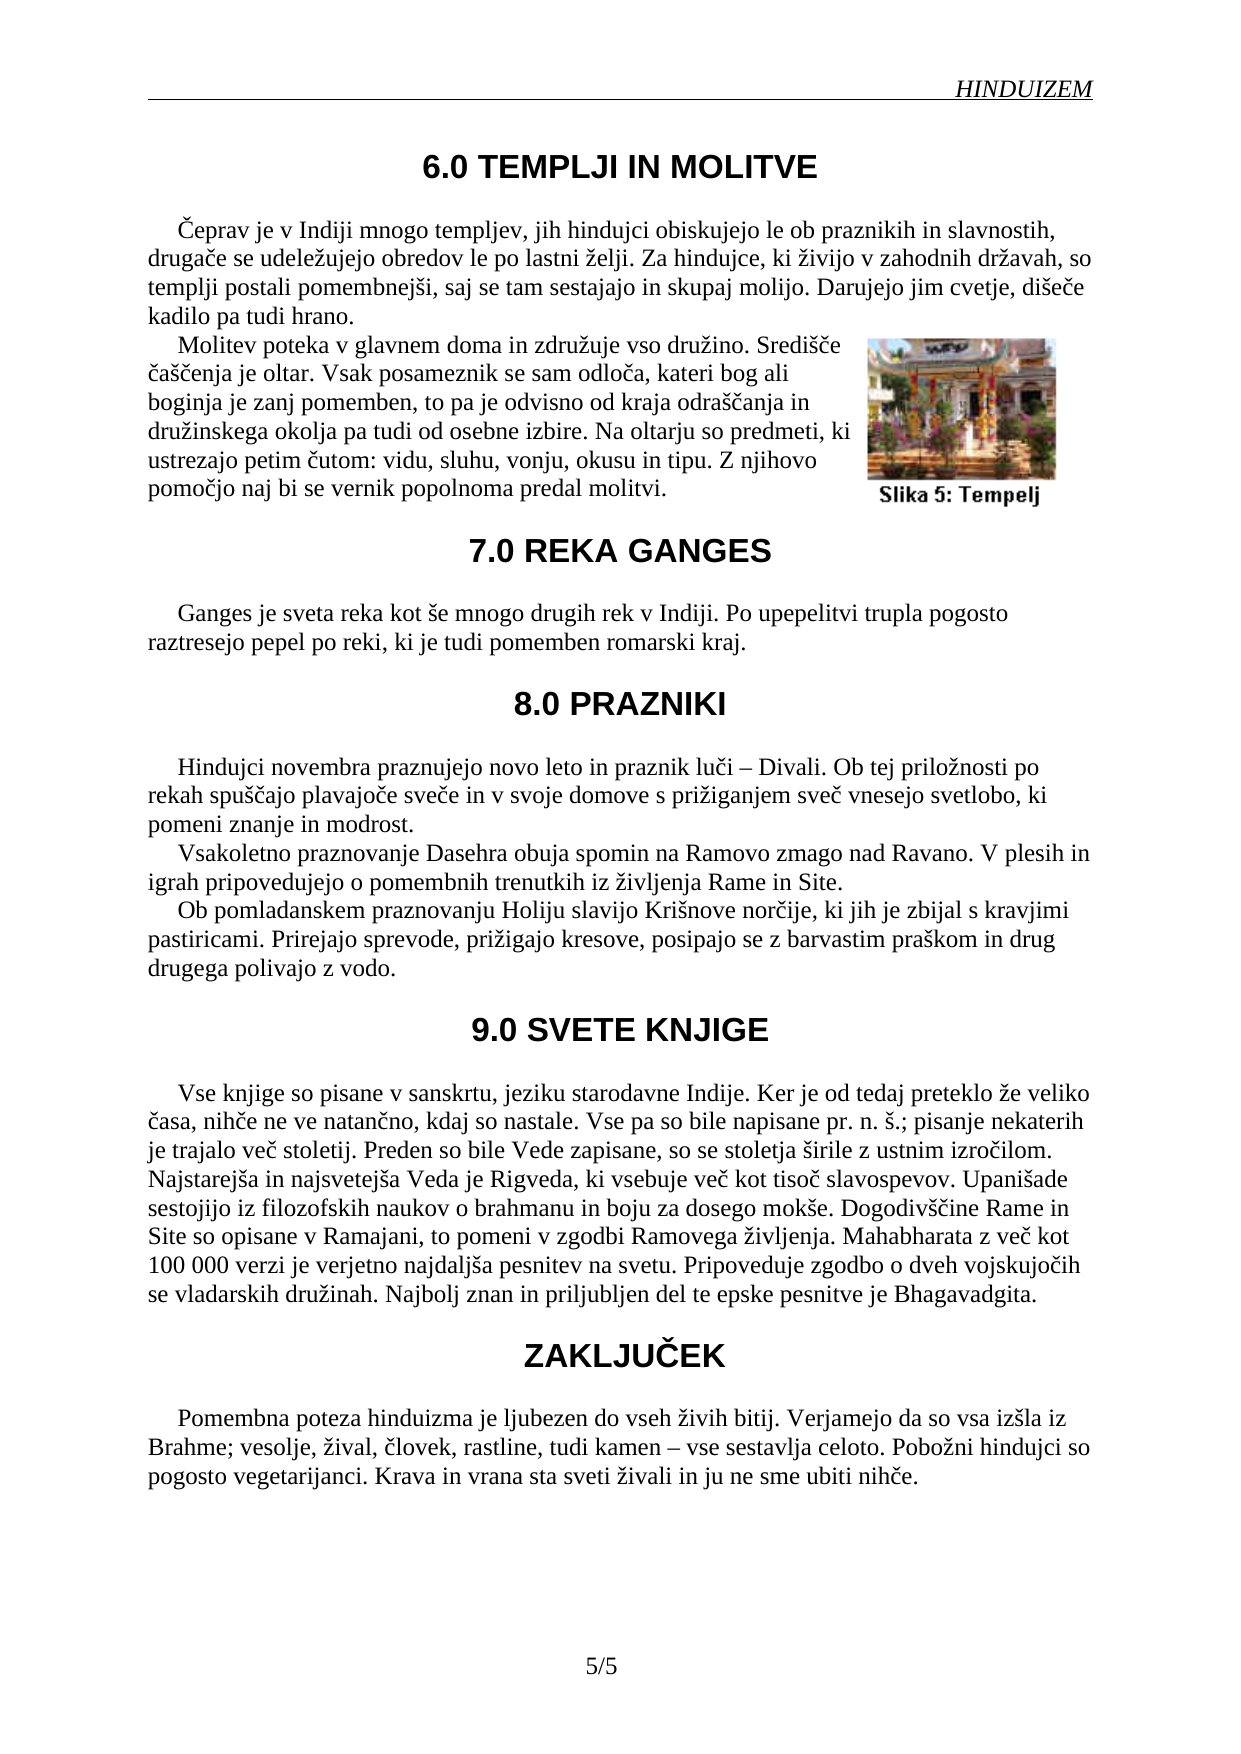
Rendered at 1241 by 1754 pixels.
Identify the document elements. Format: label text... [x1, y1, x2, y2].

text 6.0 TEMPLJI IN MOLITVE [148, 148, 1093, 186]
text Hindujci novembra praznujejo novo leto in praznik luči – Divali. Ob tej priložnosti po rekah spuščajo plavajoče sveče in v svoje domove s prižiganjem sveč vnesejo svetlobo, ki pomeni znanje in modrost. [148, 752, 1093, 838]
text Ob pomladanskem praznovanju Holiju slavijo Krišnove norčije, ki jih je zbijal s kravjimi pastiricami. Prirejajo sprevode, prižigajo kresove, posipajo se z barvastim praškom in drug drugega polivajo z vodo. [148, 895, 1093, 982]
picture [860, 502, 1061, 518]
text 7.0 REKA GANGES [148, 531, 1093, 569]
text Čeprav je v Indiji mnogo templjev, jih hindujci obiskujejo le ob praznikih in slavnostih, drugače se udeležujejo obredov le po lastni želji. Za hindujce, ki živijo v zahodnih državah, so templji postali pomembnejši, saj se tam sestajajo in skupaj molijo. Darujejo jim cvetje, dišeče kadilo pa tudi hrano. [148, 215, 1093, 330]
text 8.0 PRAZNIKI [148, 684, 1093, 723]
text ZAKLJUČEK [148, 1336, 1093, 1375]
text Pomembna poteza hinduizma je ljubezen do vseh živih bitij. Verjamejo da so vsa izšla iz Brahme; vesolje, žival, človek, rastline, tudi kamen – vse sestavlja celoto. Pobožni hindujci so pogosto vegetarijanci. Krava in vrana sta sveti živali in ju ne sme ubiti nihče. [148, 1403, 1093, 1490]
text 9.0 SVETE KNJIGE [148, 1010, 1093, 1049]
text Ganges je sveta reka kot še mnogo drugih rek v Indiji. Po upepelitvi trupla pogosto raztresejo pepel po reki, ki je tudi pomemben romarski kraj. [148, 598, 1093, 656]
text Vsakoletno praznovanje Dasehra obuja spomin na Ramovo zmago nad Ravano. V plesih in igrah pripovedujejo o pomembnih trenutkih iz življenja Rame in Site. [148, 838, 1093, 895]
text Vse knjige so pisane v sanskrtu, jeziku starodavne Indije. Ker je od tedaj preteklo že veliko časa, nihče ne ve natančno, kdaj so nastale. Vse pa so bile napisane pr. n. š.; pisanje nekaterih je trajalo več stoletij. Preden so bile Vede zapisane, so se stoletja širile z ustnim izročilom. Najstarejša in najsvetejša Veda je Rigveda, ki vsebuje več kot tisoč slavospevov. Upanišade sestojijo iz filozofskih naukov o brahmanu in boju za dosego mokše. Dogodivščine Rame in Site so opisane v Ramajani, to pomeni v zgodbi Ramovega življenja. Mahabharata z več kot 100 000 verzi je verjetno najdaljša pesnitev na svetu. Pripoveduje zgodbo o dveh vojskujočih se vladarskih družinah. Najbolj znan in priljubljen del te epske pesnitve je Bhagavadgita. [148, 1078, 1093, 1308]
text Molitev poteka v glavnem doma in združuje vso družino. Središče čaščenja je oltar. Vsak posameznik se sam odloča, kateri bog ali boginja je zanj pomemben, to pa je odvisno od kraja odraščanja in družinskega okolja pa tudi od osebne izbire. Na oltarju so predmeti, ki ustrezajo petim čutom: vidu, sluhu, vonju, okusu in tipu. Z njihovo pomočjo naj bi se vernik popolnoma predal molitvi. [148, 330, 1093, 502]
